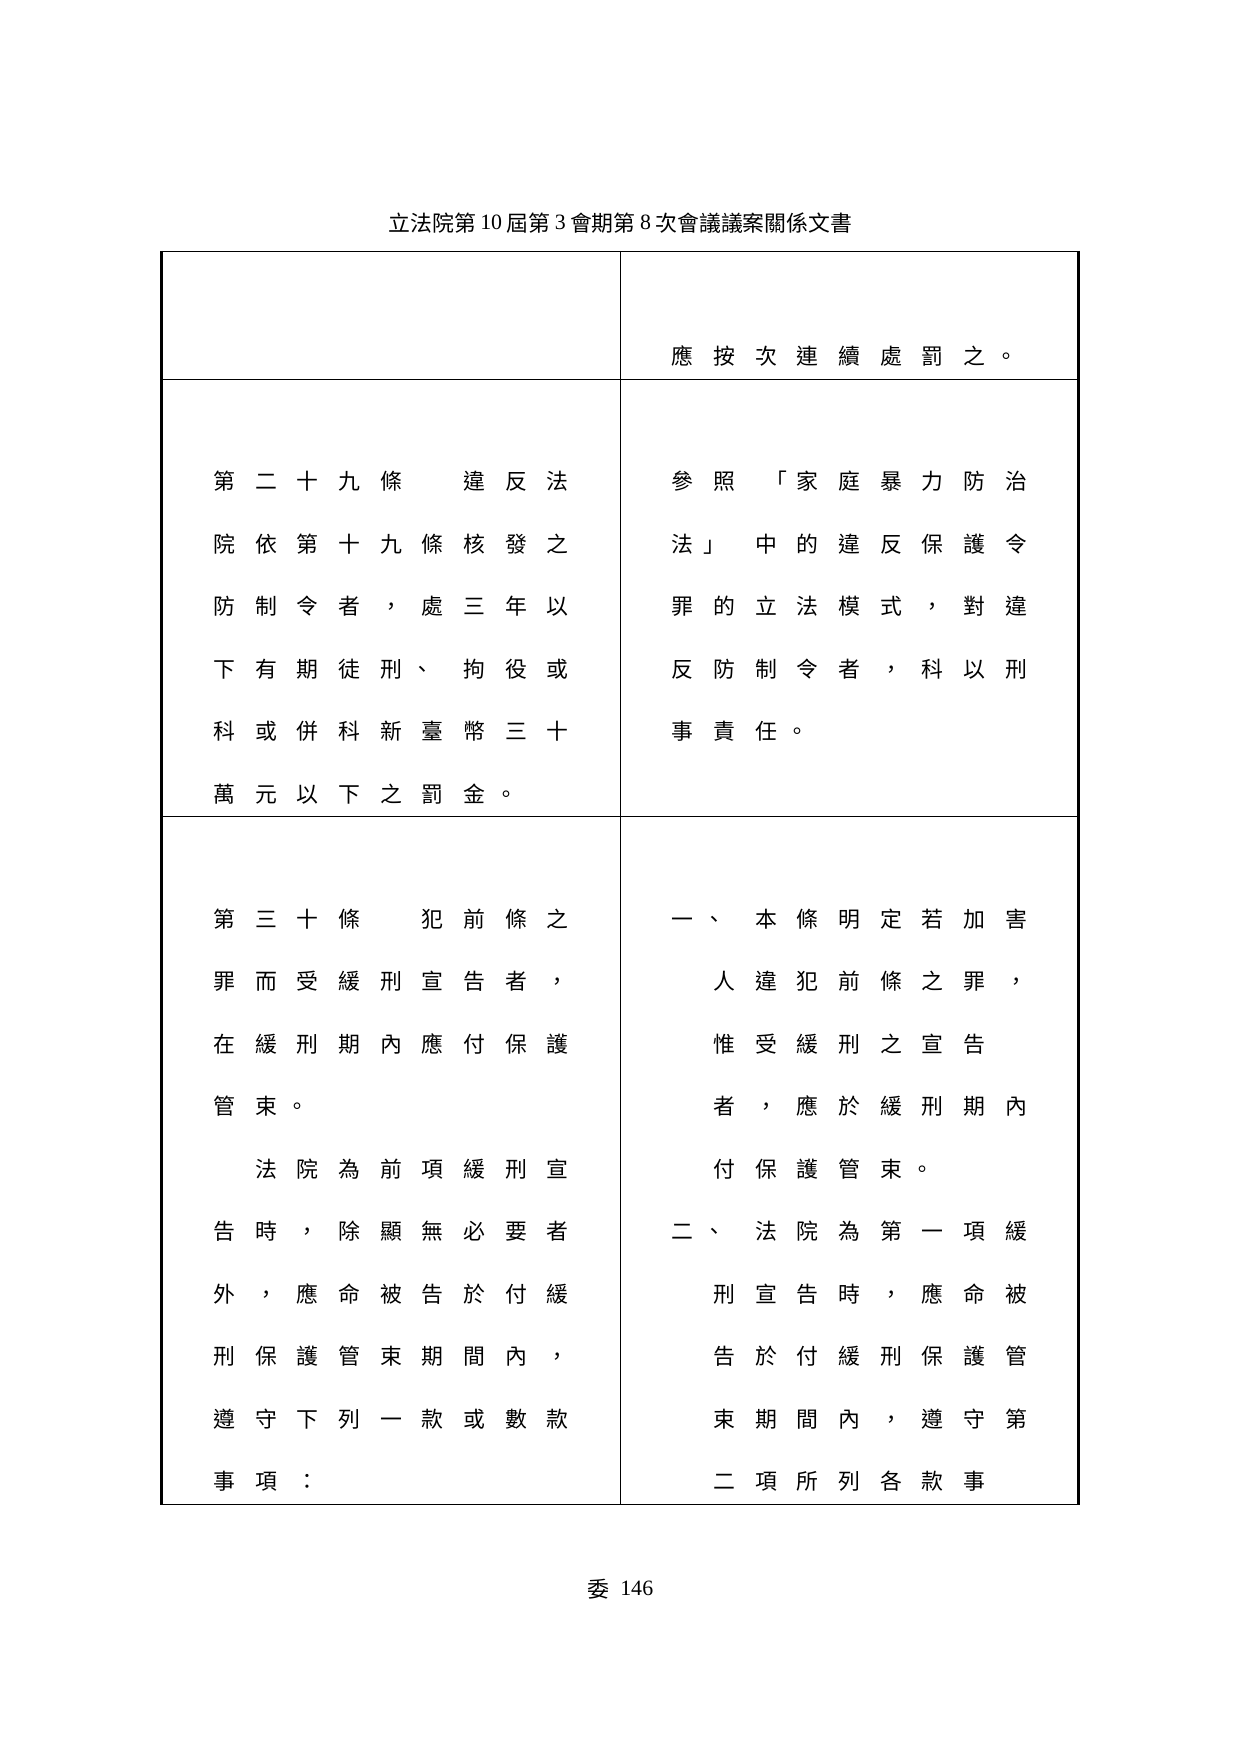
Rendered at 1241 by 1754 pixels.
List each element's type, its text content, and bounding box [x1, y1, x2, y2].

table_cell 第三十條 犯前條之罪而受緩刑宣告者，在緩刑期內應付保護管束。 法院為前項緩刑宣告時，除顯無必要者外，應命被告於付緩刑保護管束期間內，遵守下列一款或數款事項： [163, 817, 620, 1504]
table_cell 第二十九條 違反法院依第十九條核發之防制令者，處三年以下有期徒刑、拘役或科或併科新臺幣三十萬元以下之罰金。 [163, 380, 620, 816]
table_cell 應按次連續處罰之。 [621, 252, 1077, 379]
table_cell 參照「家庭暴力防治法」中的違反保護令罪的立法模式，對違反防制令者，科以刑事責任。 [621, 380, 1077, 816]
table_cell [163, 252, 620, 379]
table_cell 一、本條明定若加害人違犯前條之罪，惟受緩刑之宣告者，應於緩刑期內付保護管束。 二、法院為第一項緩刑宣告時，應命被告於付緩刑保護管束期間內，遵守第二項所列各款事 [621, 817, 1077, 1504]
